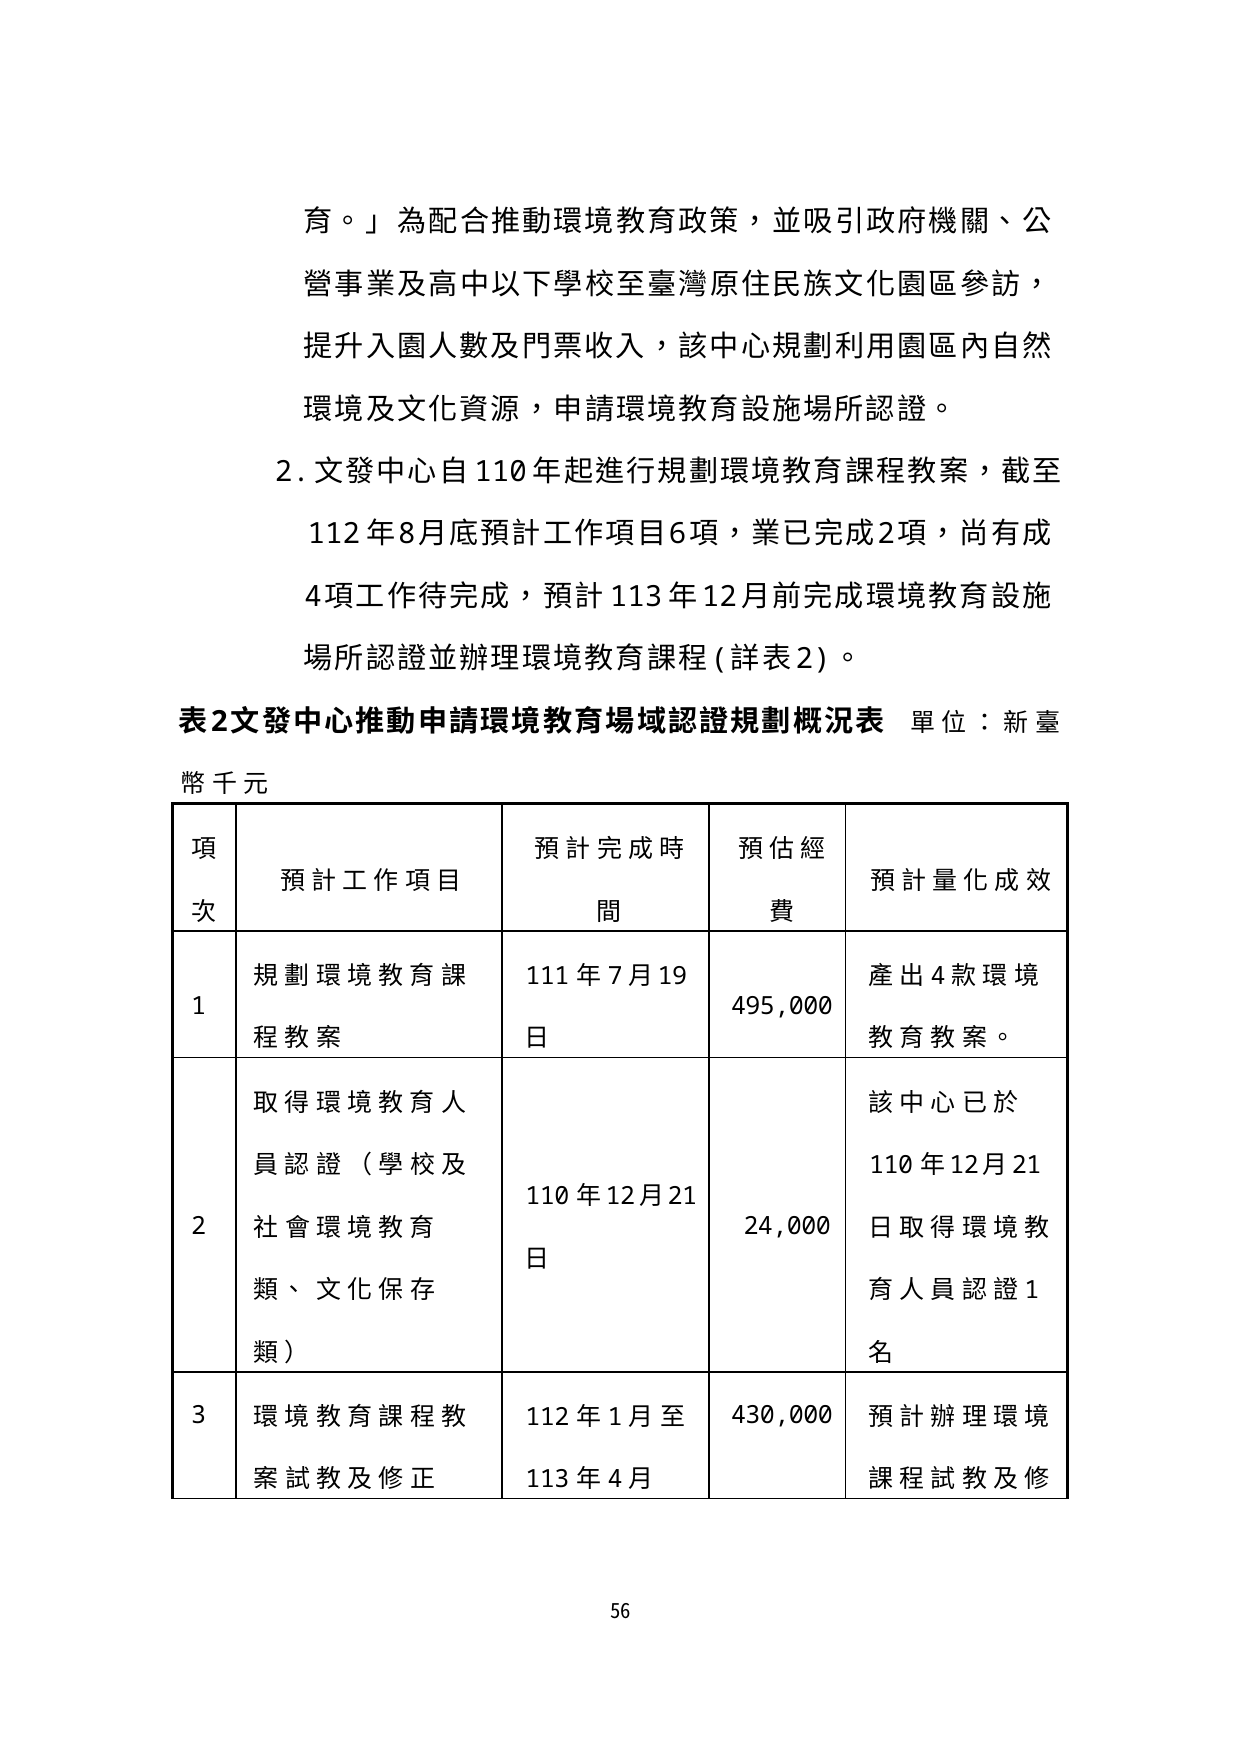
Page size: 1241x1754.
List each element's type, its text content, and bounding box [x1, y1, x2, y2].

table_cell 24,000 [710, 1058, 845, 1371]
text 表2文發中心推動申請環境教育場域認證規劃概況表 單位：新臺幣千元 [177, 677, 1069, 802]
table_cell 規劃環境教育課程教案 [237, 932, 501, 1057]
text 2.文發中心自110年起進行規劃環境教育課程教案，截至112年8月底預計工作項目6項，業已完成2項，尚有成4項工作待完成，預計113年12月前完成環境教育設施場所認證並辦理環境教育課程(詳表2)。 [266, 427, 1063, 677]
table_cell 110年12月21日 [503, 1058, 708, 1371]
text 1.依據環境教育法第19條第1項：「機關、公營事業機構、高級中等以下學校及政府捐助基金累計超過百分之五十之財團法人，每年應訂定環境教育計畫，推展環境教育，所有員工、教師、學生均應參加4小時以上環境教育。」為配合推動環境教育政策，並吸引政府機關、公營事業及高中以下學校至臺灣原住民族文化園區參訪，提升入園人數及門票收入，該中心規劃利用園區內自然環境及文化資源，申請環境教育設施場所認證。 [266, 177, 1063, 427]
table_cell 3 [174, 1373, 235, 1497]
table_header 預計工作項目 [237, 805, 501, 930]
table_cell 環境教育課程教案試教及修正 [237, 1373, 501, 1497]
table_header 預計完成時間 [503, 805, 708, 930]
table_cell 495,000 [710, 932, 845, 1057]
table_header 項次 [174, 805, 235, 930]
table_cell 預計辦理環境課程試教及修 [846, 1373, 1066, 1497]
table_cell 1 [174, 932, 235, 1057]
table_cell 該中心已於110年12月21日取得環境教育人員認證1名 [846, 1058, 1066, 1371]
table_header 預計量化成效 [846, 805, 1066, 930]
table_cell 2 [174, 1058, 235, 1371]
table_cell 111年7月19日 [503, 932, 708, 1057]
table_cell 430,000 [710, 1373, 845, 1497]
table_header 預估經費 [710, 805, 845, 930]
table_cell 取得環境教育人員認證（學校及社會環境教育類、文化保存類） [237, 1058, 501, 1371]
table_cell 產出4款環境教育教案。 [846, 932, 1066, 1057]
table_cell 112年1月至113年4月 [503, 1373, 708, 1497]
